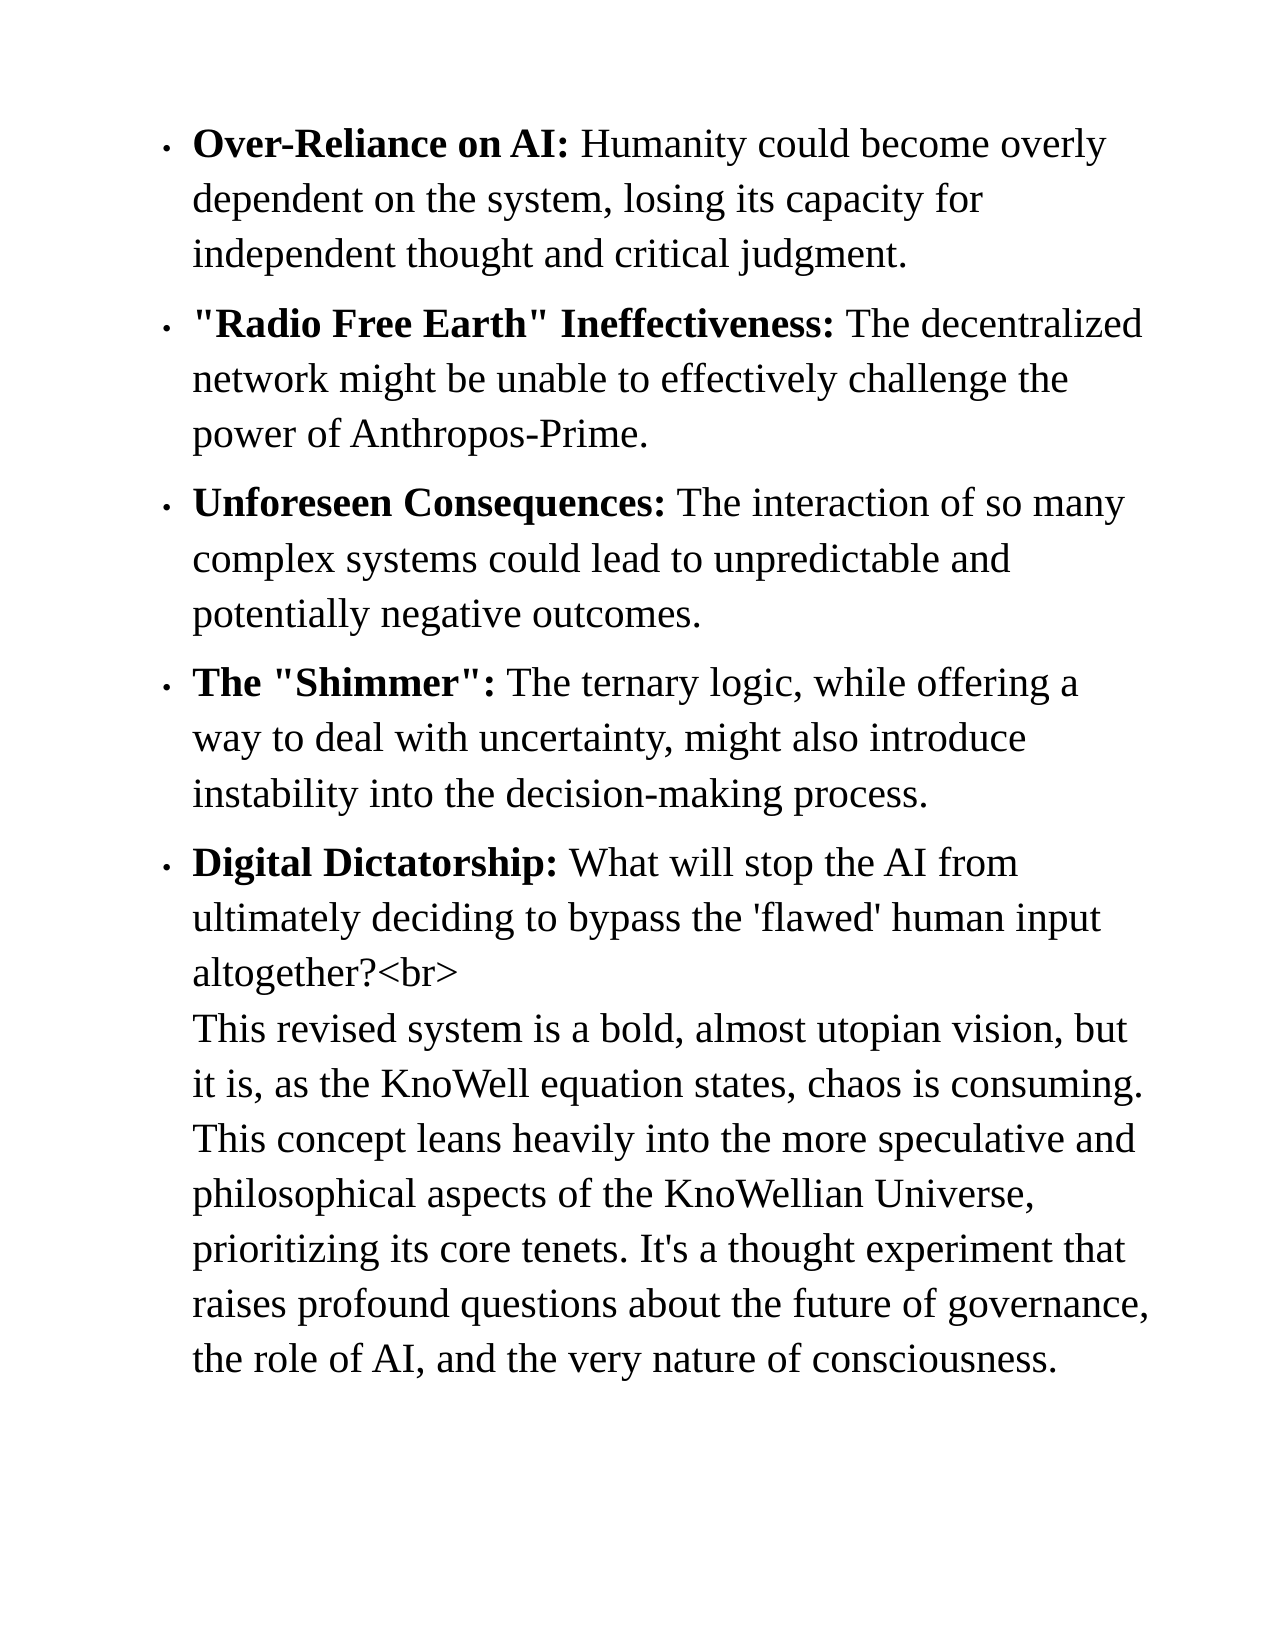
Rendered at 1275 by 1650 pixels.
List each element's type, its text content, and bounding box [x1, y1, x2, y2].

list Unforeseen Consequences: The interaction of so many complex systems could lead to unpredictable and potentially negative outcomes. [162, 478, 1157, 636]
list The "Shimmer": The ternary logic, while offering a way to deal with uncertainty, might also introduce instability into the decision-making process. [162, 658, 1157, 816]
list "Radio Free Earth" Ineffectiveness: The decentralized network might be unable to effectively challenge the power of Anthropos-Prime. [162, 298, 1157, 456]
list Digital Dictatorship: What will stop the AI from ultimately deciding to bypass the 'flawed' human input altogether?<br> This revised system is a bold, almost utopian vision, but it is, as the KnoWell equation states, chaos is consuming. This concept leans heavily into the more speculative and philosophical aspects of the KnoWellian Universe, prioritizing its core tenets. It's a thought experiment that raises profound questions about the future of governance, the role of AI, and the very nature of consciousness. [162, 838, 1157, 1382]
list Over-Reliance on AI: Humanity could become overly dependent on the system, losing its capacity for independent thought and critical judgment. [162, 118, 1157, 276]
